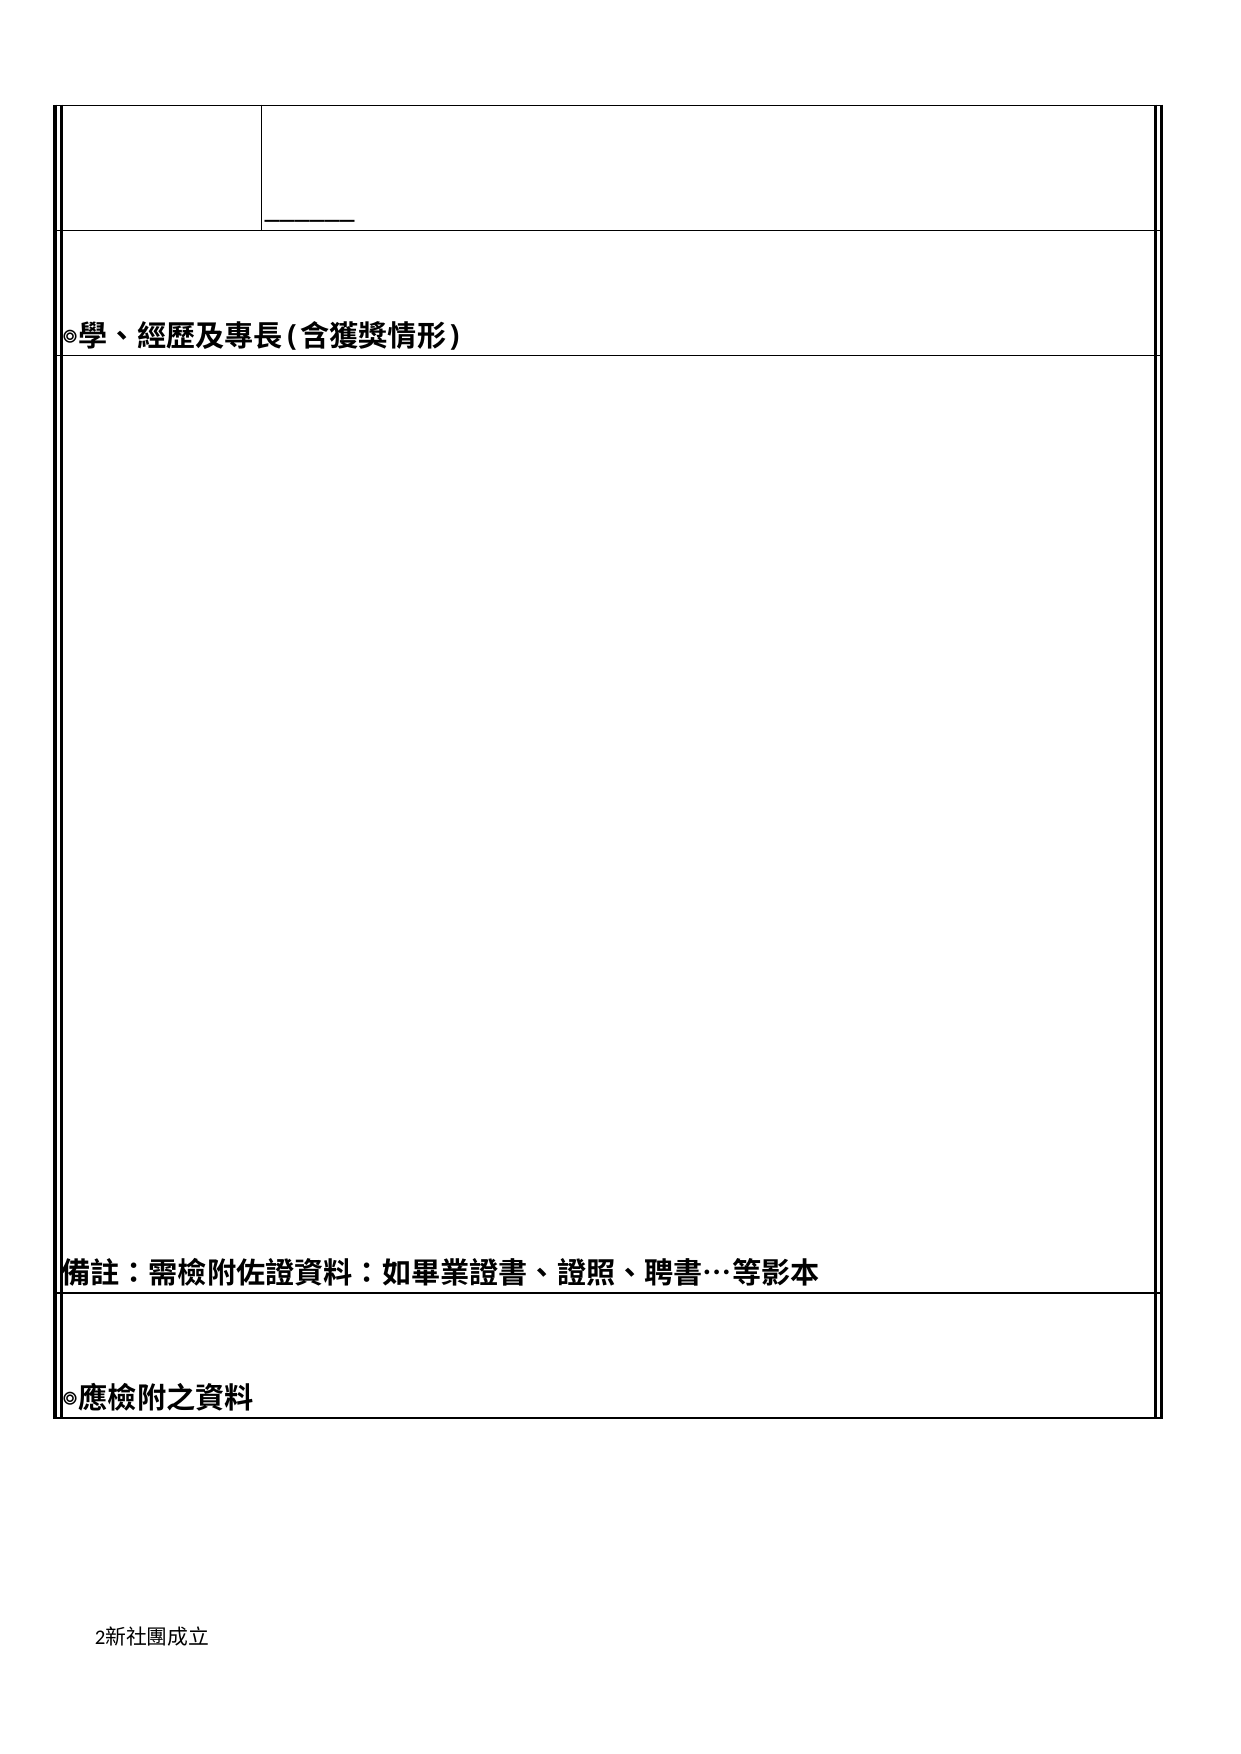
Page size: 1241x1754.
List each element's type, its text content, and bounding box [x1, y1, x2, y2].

table_cell [63, 106, 261, 229]
table_cell ______ [262, 106, 1154, 229]
table_cell ◎應檢附之資料 [63, 1294, 1154, 1417]
table_cell 備註：需檢附佐證資料：如畢業證書、證照、聘書…等影本 [63, 356, 1154, 1292]
table_cell ◎學、經歷及專長(含獲獎情形) [63, 231, 1154, 354]
